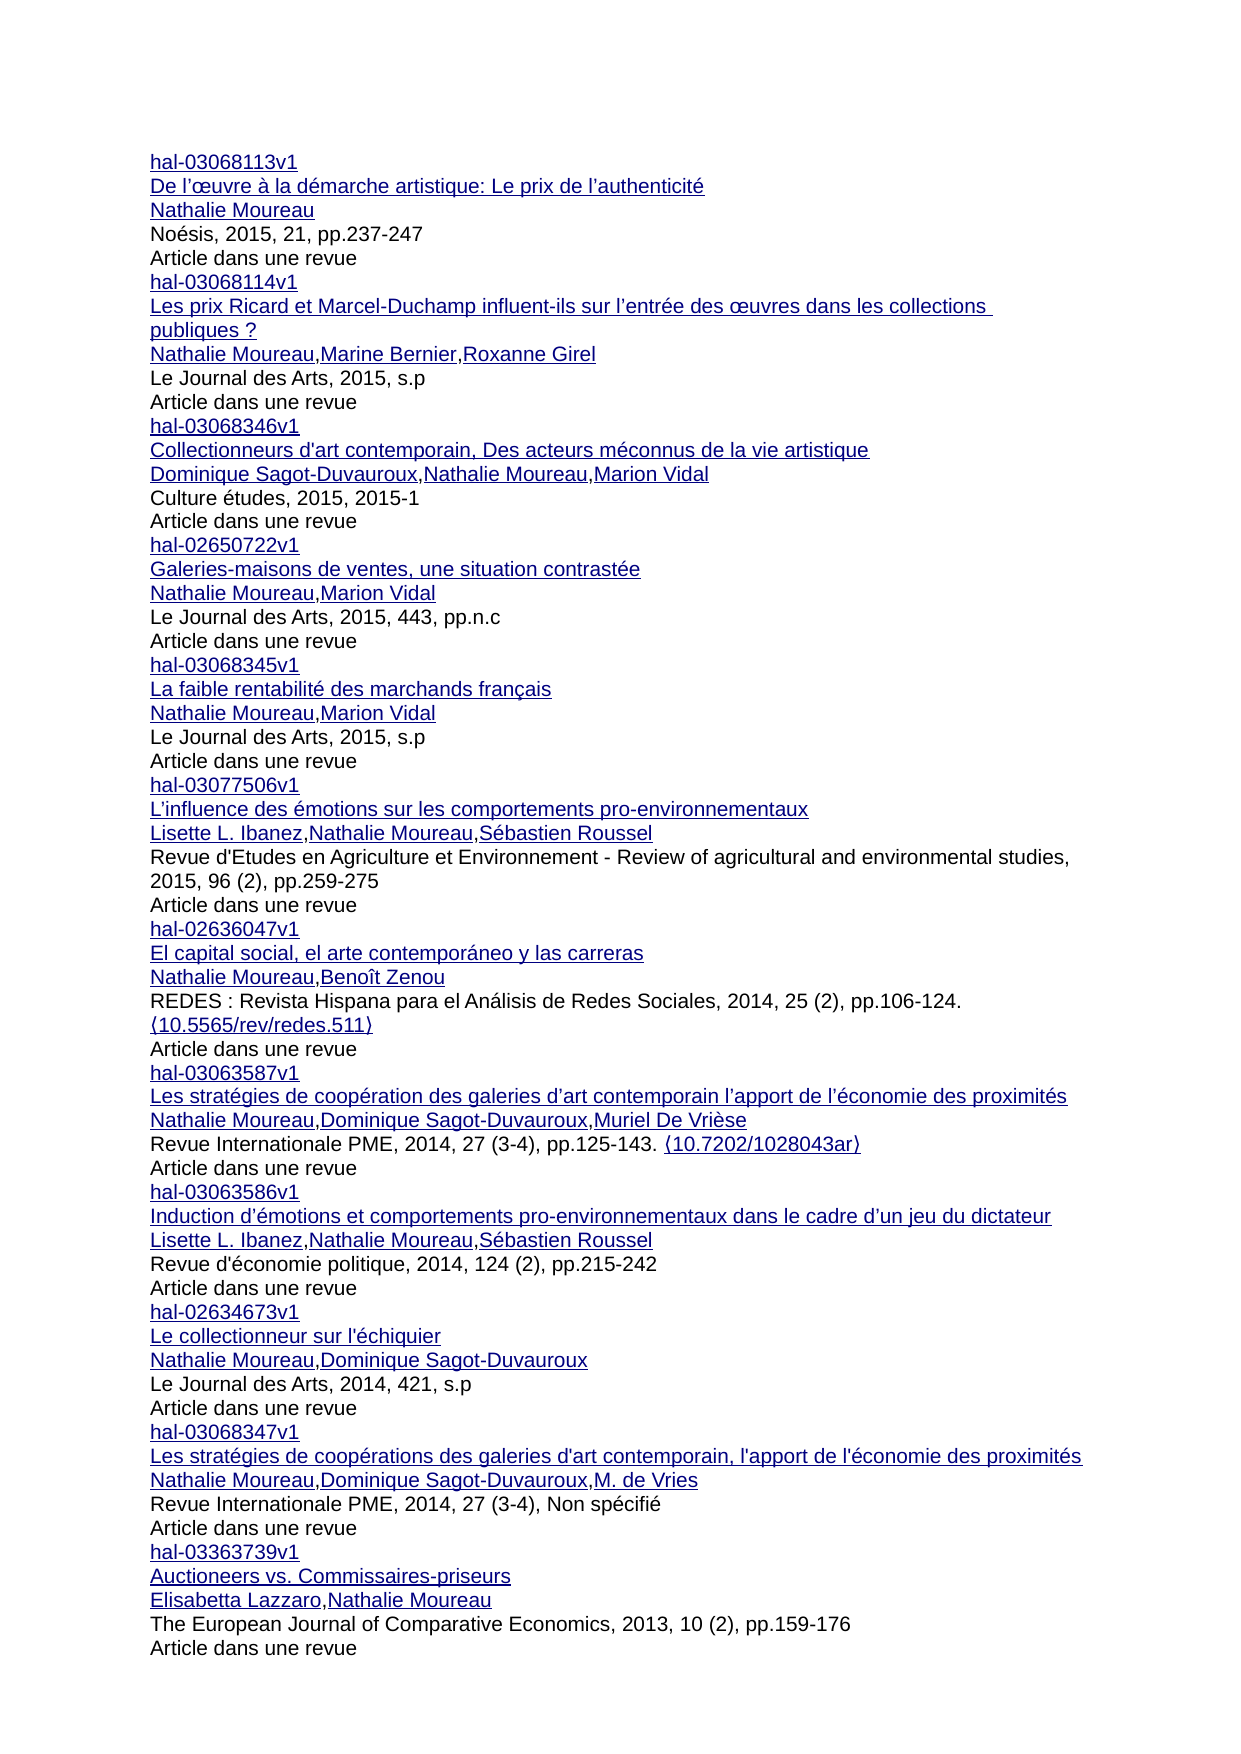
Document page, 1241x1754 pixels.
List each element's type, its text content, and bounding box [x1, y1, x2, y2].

table_cell Le collectionneur sur l'échiquier Nathalie Moureau,Dominique Sagot-Duvauroux Le Journal des Arts, 2014, 421, s.p Article dans une revue hal-03068347v1 [150, 1324, 1090, 1444]
table_cell Galeries-maisons de ventes, une situation contrastée Nathalie Moureau,Marion Vidal Le Journal des Arts, 2015, 443, pp.n.c Article dans une revue hal-03068345v1 [150, 557, 1090, 677]
table_cell Collectionneurs d'art contemporain, Des acteurs méconnus de la vie artistique Dominique Sagot-Duvauroux,Nathalie Moureau,Marion Vidal Culture études, 2015, 2015-1 Article dans une revue hal-02650722v1 [150, 438, 1090, 557]
table_cell Induction d’émotions et comportements pro-environnementaux dans le cadre d’un jeu du dictateur Lisette L. Ibanez,Nathalie Moureau,Sébastien Roussel Revue d'économie politique, 2014, 124 (2), pp.215-242 Article dans une revue hal-02634673v1 [150, 1204, 1090, 1324]
table_cell L’influence des émotions sur les comportements pro-environnementaux Lisette L. Ibanez,Nathalie Moureau,Sébastien Roussel Revue d'Etudes en Agriculture et Environnement - Review of agricultural and environmental studies, 2015, 96 (2), pp.259-275 Article dans une revue hal-02636047v1 [150, 797, 1090, 941]
table_cell La faible rentabilité des marchands français Nathalie Moureau,Marion Vidal Le Journal des Arts, 2015, s.p Article dans une revue hal-03077506v1 [150, 677, 1090, 797]
table_cell Les stratégies de coopérations des galeries d'art contemporain, l'apport de l'économie des proximités Nathalie Moureau,Dominique Sagot-Duvauroux,M. de Vries Revue Internationale PME, 2014, 27 (3-4), Non spécifié Article dans une revue hal-03363739v1 [150, 1444, 1090, 1563]
table_cell De l’œuvre à la démarche artistique: Le prix de l’authenticité Nathalie Moureau Noésis, 2015, 21, pp.237-247 Article dans une revue hal-03068114v1 [150, 174, 1090, 294]
table_cell Auctioneers vs. Commissaires-priseurs Elisabetta Lazzaro,Nathalie Moureau The European Journal of Comparative Economics, 2013, 10 (2), pp.159-176 Article dans une revue [150, 1564, 1090, 1659]
table_cell Les stratégies de coopération des galeries d’art contemporain l’apport de l’économie des proximités Nathalie Moureau,Dominique Sagot-Duvauroux,Muriel De Vrièse Revue Internationale PME, 2014, 27 (3-4), pp.125-143. ⟨10.7202/1028043ar⟩ Article dans une revue hal-03063586v1 [150, 1084, 1090, 1204]
table_cell hal-03068113v1 [150, 150, 1090, 174]
table_cell El capital social, el arte contemporáneo y las carreras Nathalie Moureau,Benoît Zenou REDES : Revista Hispana para el Análisis de Redes Sociales, 2014, 25 (2), pp.106-124. ⟨10.5565/rev/redes.511⟩ Article dans une revue hal-03063587v1 [150, 941, 1090, 1084]
table_cell Les prix Ricard et Marcel-Duchamp influent-ils sur l’entrée des œuvres dans les collections publiques ? Nathalie Moureau,Marine Bernier,Roxanne Girel Le Journal des Arts, 2015, s.p Article dans une revue hal-03068346v1 [150, 294, 1090, 437]
